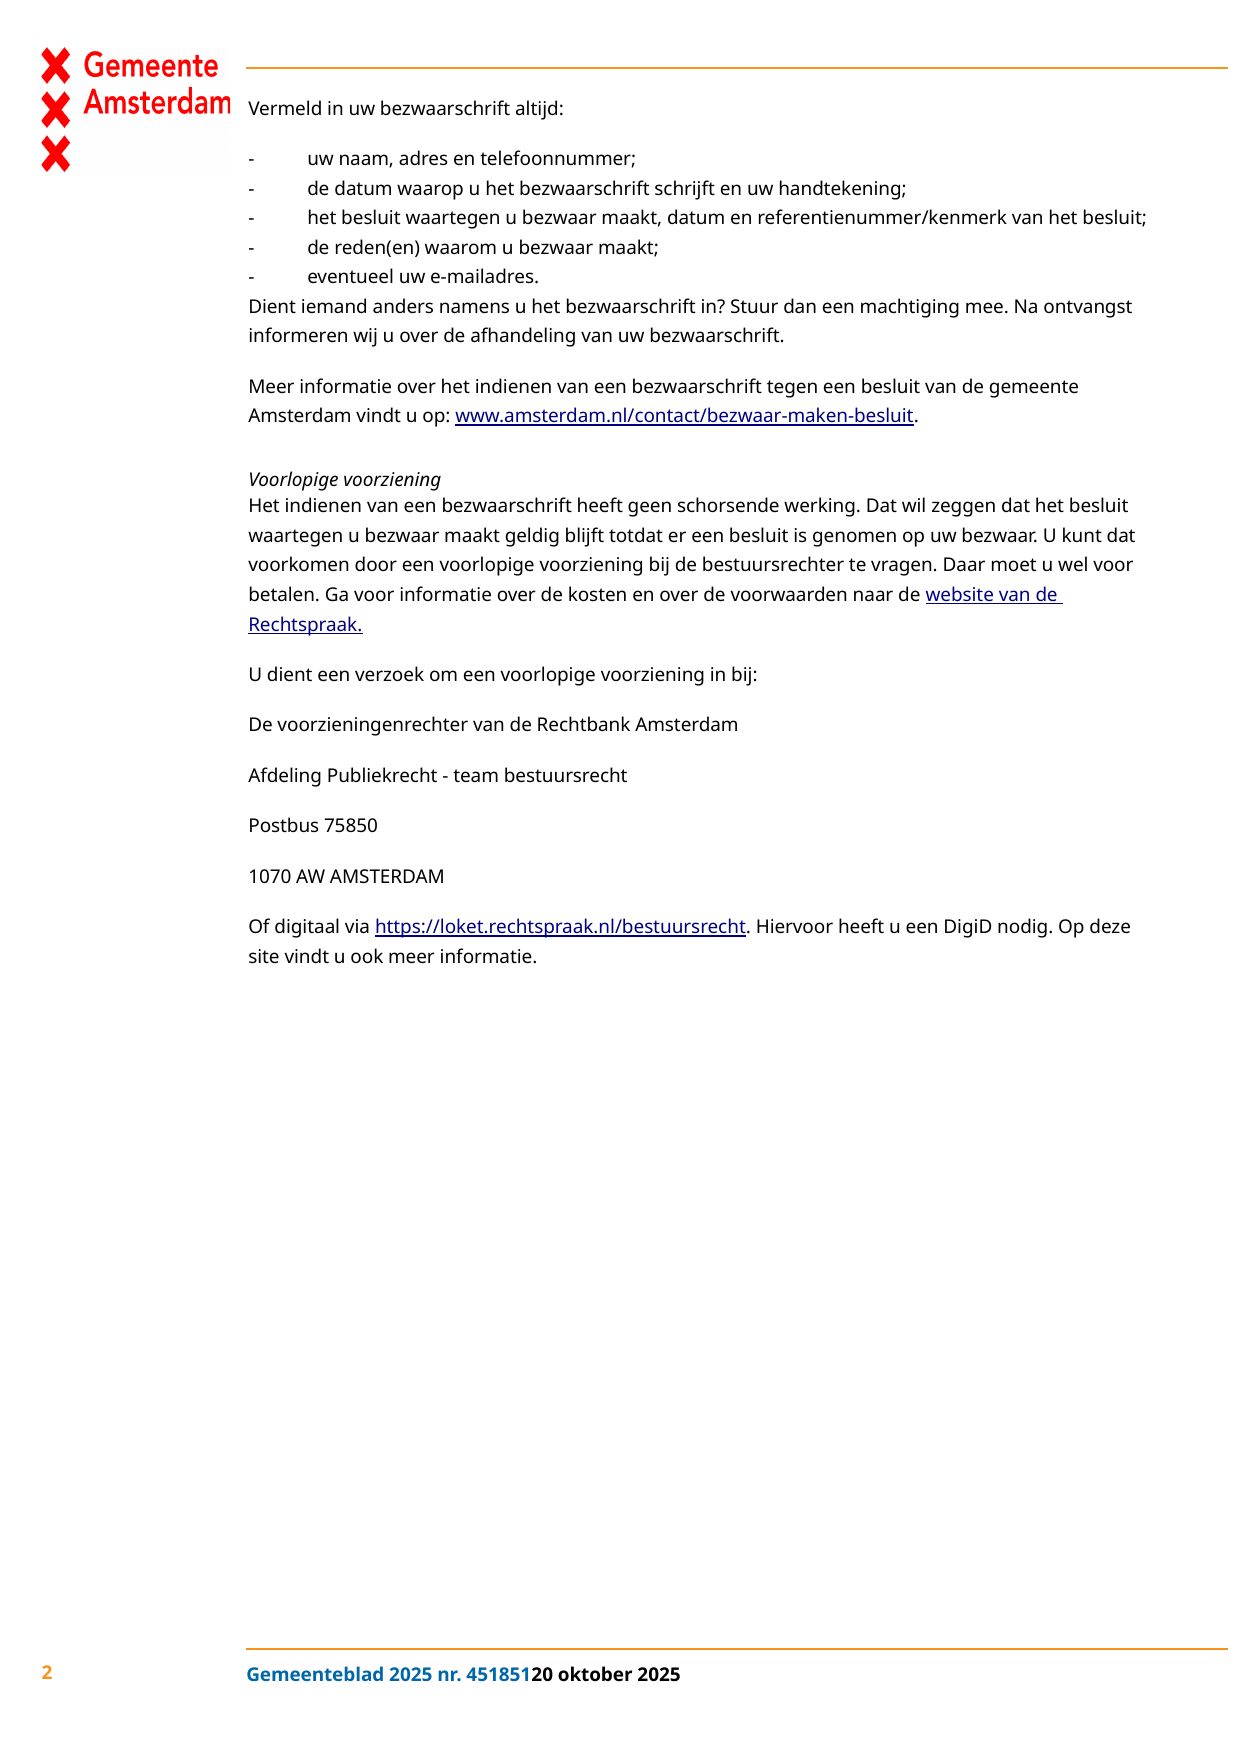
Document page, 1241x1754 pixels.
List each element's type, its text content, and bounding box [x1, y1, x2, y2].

text Afdeling Publiekrecht - team bestuursrecht [248, 762, 1152, 788]
list het besluit waartegen u bezwaar maakt, datum en referentienummer/kenmerk van het besluit; [248, 204, 1152, 230]
text Het indienen van een bezwaarschrift heeft geen schorsende werking. Dat wil zeggen dat het besluit waartegen u bezwaar maakt geldig blijft totdat er een besluit is genomen op uw bezwaar. U kunt dat voorkomen door een voorlopige voorziening bij de bestuursrechter te vragen. Daar moet u wel voor betalen. Ga voor informatie over de kosten en over de voorwaarden naar de website van de Rechtspraak. [248, 492, 1152, 636]
text Voorlopige voorziening [248, 467, 1152, 492]
text Meer informatie over het indienen van een bezwaarschrift tegen een besluit van de gemeente Amsterdam vindt u op: www.amsterdam.nl/contact/bezwaar-maken-besluit. [248, 373, 1152, 428]
text Of digitaal via https://loket.rechtspraak.nl/bestuursrecht. Hiervoor heeft u een DigiD nodig. Op deze site vindt u ook meer informatie. [248, 913, 1152, 968]
list uw naam, adres en telefoonnummer; [248, 145, 1152, 171]
list de datum waarop u het bezwaarschrift schrijft en uw handtekening; [248, 175, 1152, 201]
list eventueel uw e-mailadres. [248, 263, 1152, 289]
text Postbus 75850 [248, 812, 1152, 838]
text Dient iemand anders namens u het bezwaarschrift in? Stuur dan een machtiging mee. Na ontvangst informeren wij u over de afhandeling van uw bezwaarschrift. [248, 293, 1152, 348]
list de reden(en) waarom u bezwaar maakt; [248, 234, 1152, 260]
text Vermeld in uw bezwaarschrift altijd: [248, 95, 1152, 121]
text U dient een verzoek om een voorlopige voorziening in bij: [248, 661, 1152, 687]
text 1070 AW AMSTERDAM [248, 863, 1152, 888]
text De voorzieningenrechter van de Rechtbank Amsterdam [248, 712, 1152, 737]
picture [41, 47, 231, 172]
